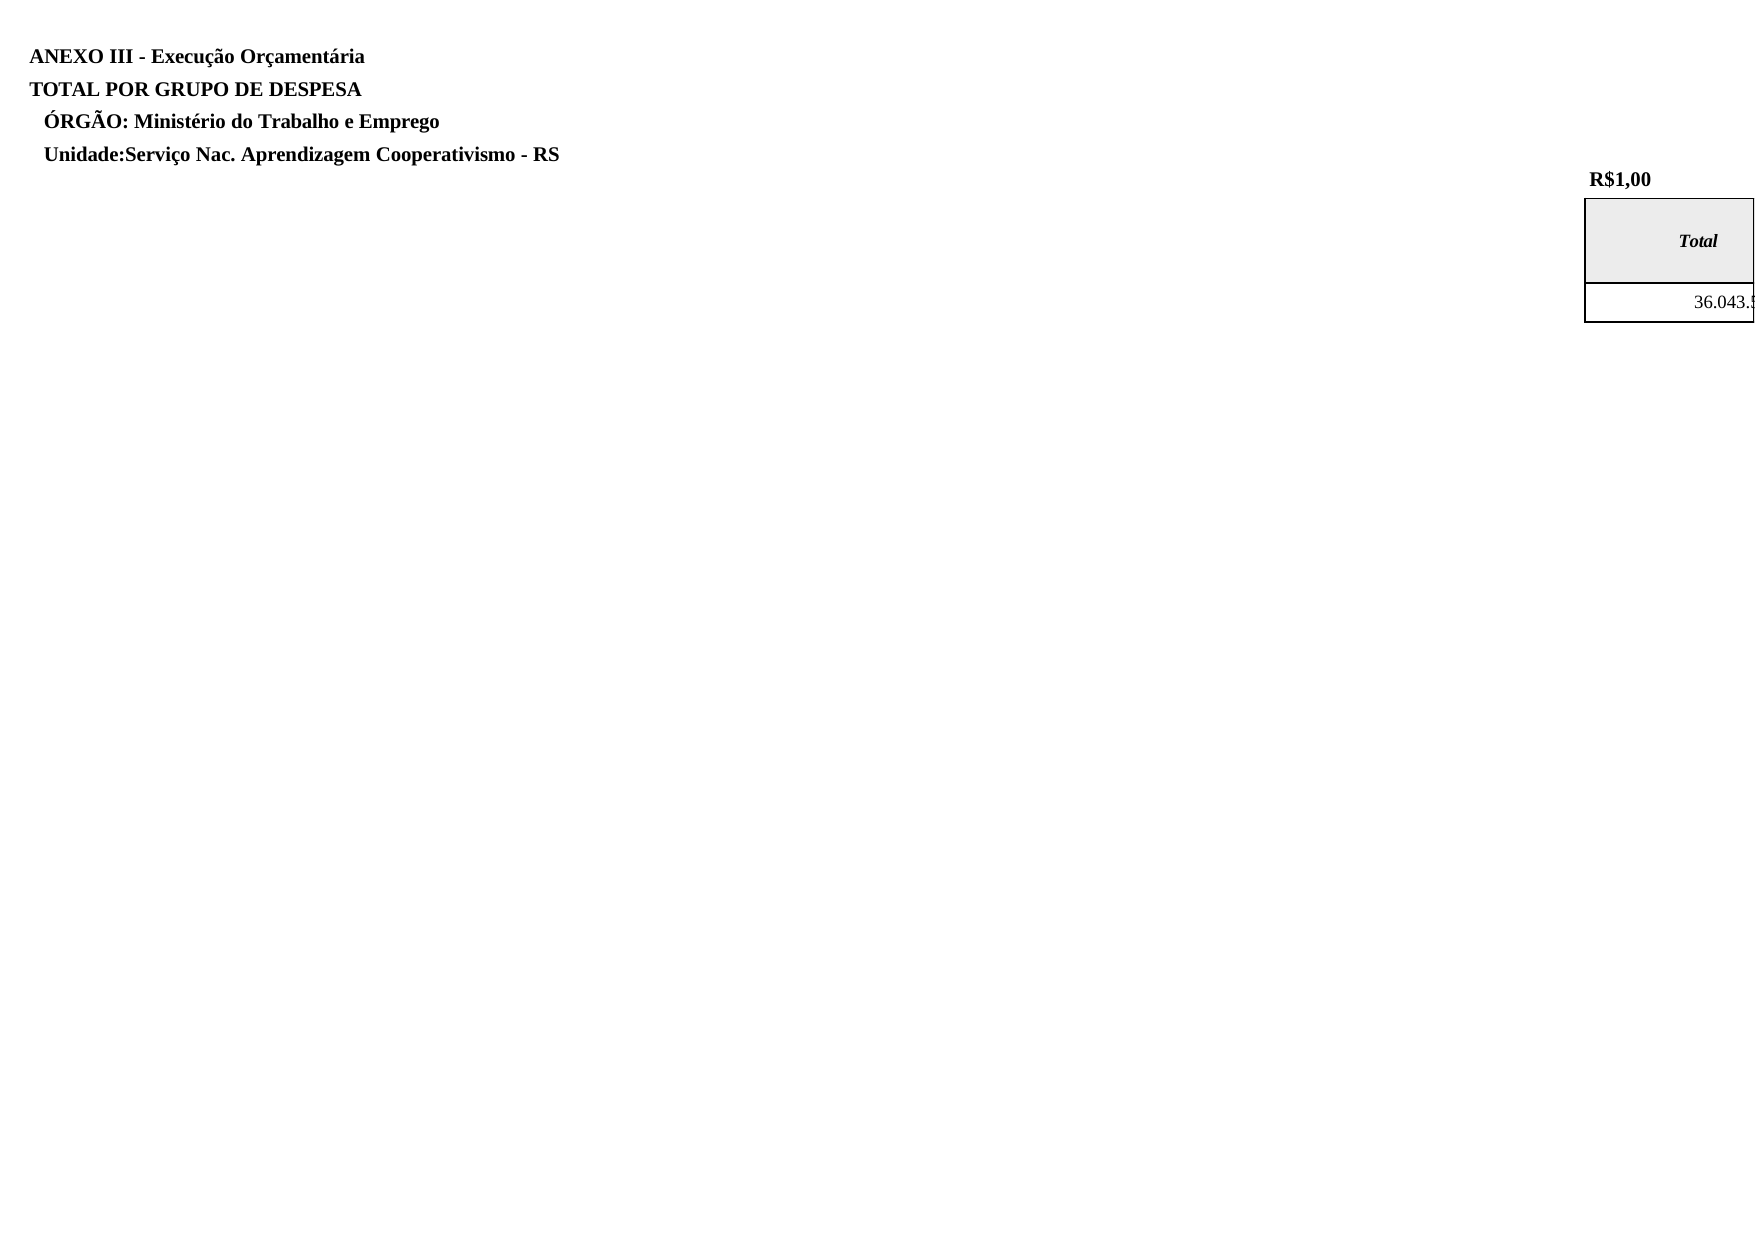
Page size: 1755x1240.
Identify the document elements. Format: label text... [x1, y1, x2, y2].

table_cell 36.043.545,46 [1586, 284, 1753, 321]
text ANEXO III - Execução Orçamentária TOTAL POR GRUPO DE DESPESA [29, 44, 381, 101]
table_header Total [1586, 199, 1753, 282]
text R$1,00 [1589, 167, 1662, 191]
text ÓRGÃO: Ministério do Trabalho e Emprego Unidade:Serviço Nac. Aprendizagem Cooperativismo - RS [44, 109, 560, 166]
